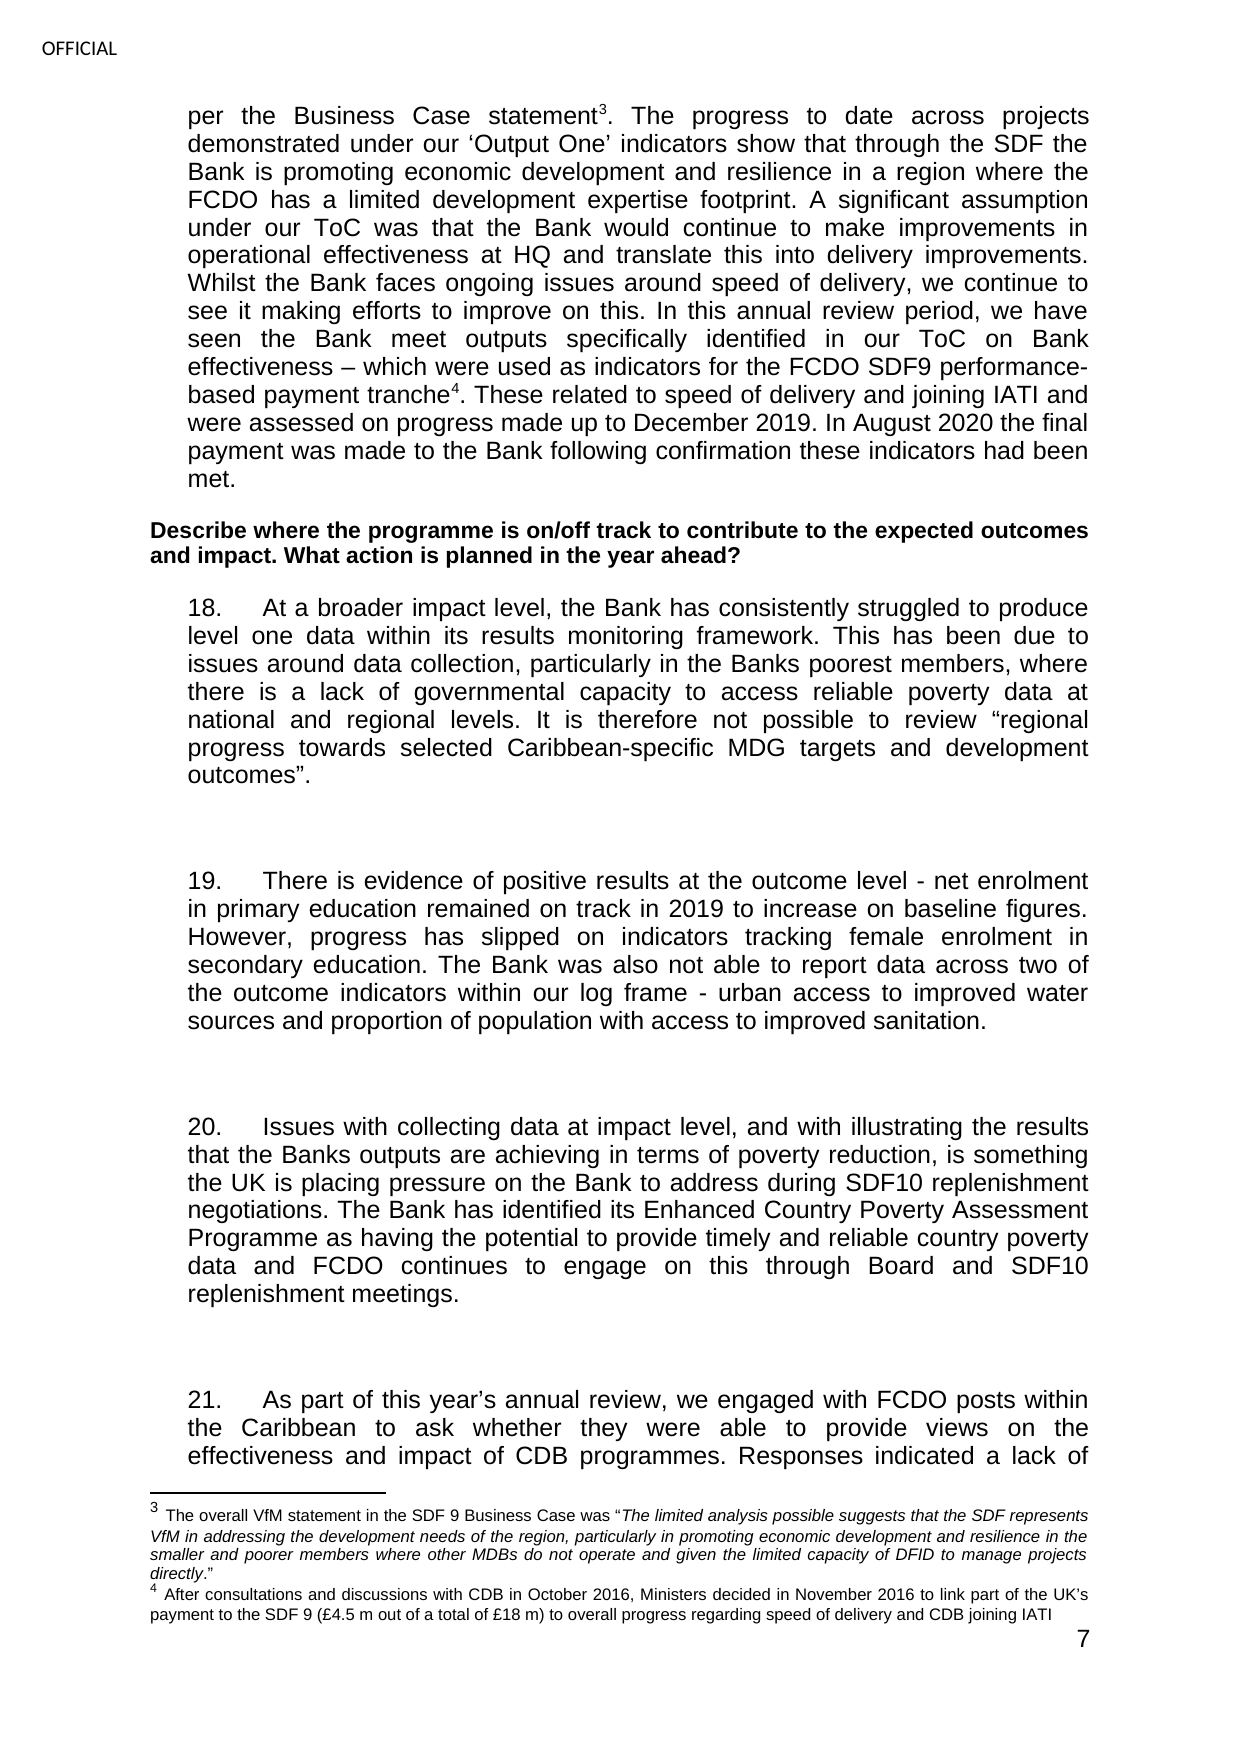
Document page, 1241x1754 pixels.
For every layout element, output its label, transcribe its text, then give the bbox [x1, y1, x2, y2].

list After consultations and discussions with CDB in October 2016, Ministers decided in November 2016 to link part of the UK’s payment to the SDF 9 (£4.5 m out of a total of £18 m) to overall progress regarding speed of delivery and CDB joining IATI [150, 1583, 1090, 1624]
list Issues with collecting data at impact level, and with illustrating the results that the Banks outputs are achieving in terms of poverty reduction, is something the UK is placing pressure on the Bank to address during SDF10 replenishment negotiations. The Bank has identified its Enhanced Country Poverty Assessment Programme as having the potential to provide timely and reliable country poverty data and FCDO continues to engage on this through Board and SDF10 replenishment meetings. [187, 1112, 1090, 1308]
list per the Business Case statement. The progress to date across projects demonstrated under our ‘Output One’ indicators show that through the SDF the Bank is promoting economic development and resilience in a region where the FCDO has a limited development expertise footprint. A significant assumption under our ToC was that the Bank would continue to make improvements in operational effectiveness at HQ and translate this into delivery improvements. Whilst the Bank faces ongoing issues around speed of delivery, we continue to see it making efforts to improve on this. In this annual review period, we have seen the Bank meet outputs specifically identified in our ToC on Bank effectiveness – which were used as indicators for the FCDO SDF9 performance-based payment tranche. These related to speed of delivery and joining IATI and were assessed on progress made up to December 2019. In August 2020 the final payment was made to the Bank following confirmation these indicators had been met. [187, 102, 1090, 492]
list As part of this year’s annual review, we engaged with FCDO posts within the Caribbean to ask whether they were able to provide views on the effectiveness and impact of CDB programmes. Responses indicated a lack of [187, 1386, 1090, 1469]
list At a broader impact level, the Bank has consistently struggled to produce level one data within its results monitoring framework. This has been due to issues around data collection, particularly in the Banks poorest members, where there is a lack of governmental capacity to access reliable poverty data at national and regional levels. It is therefore not possible to review “regional progress towards selected Caribbean-specific MDG targets and development outcomes”. [187, 594, 1090, 789]
list There is evidence of positive results at the outcome level - net enrolment in primary education remained on track in 2019 to increase on baseline figures. However, progress has slipped on indicators tracking female enrolment in secondary education. The Bank was also not able to report data across two of the outcome indicators within our log frame - urban access to improved water sources and proportion of population with access to improved sanitation. [187, 867, 1090, 1034]
list The overall VfM statement in the SDF 9 Business Case was “The limited analysis possible suggests that the SDF represents VfM in addressing the development needs of the region, particularly in promoting economic development and resilience in the smaller and poorer members where other MDBs do not operate and given the limited capacity of DFID to manage projects directly.” [150, 1499, 1090, 1583]
text Describe where the programme is on/off track to contribute to the expected outcomes and impact. What action is planned in the year ahead? [150, 517, 1090, 569]
